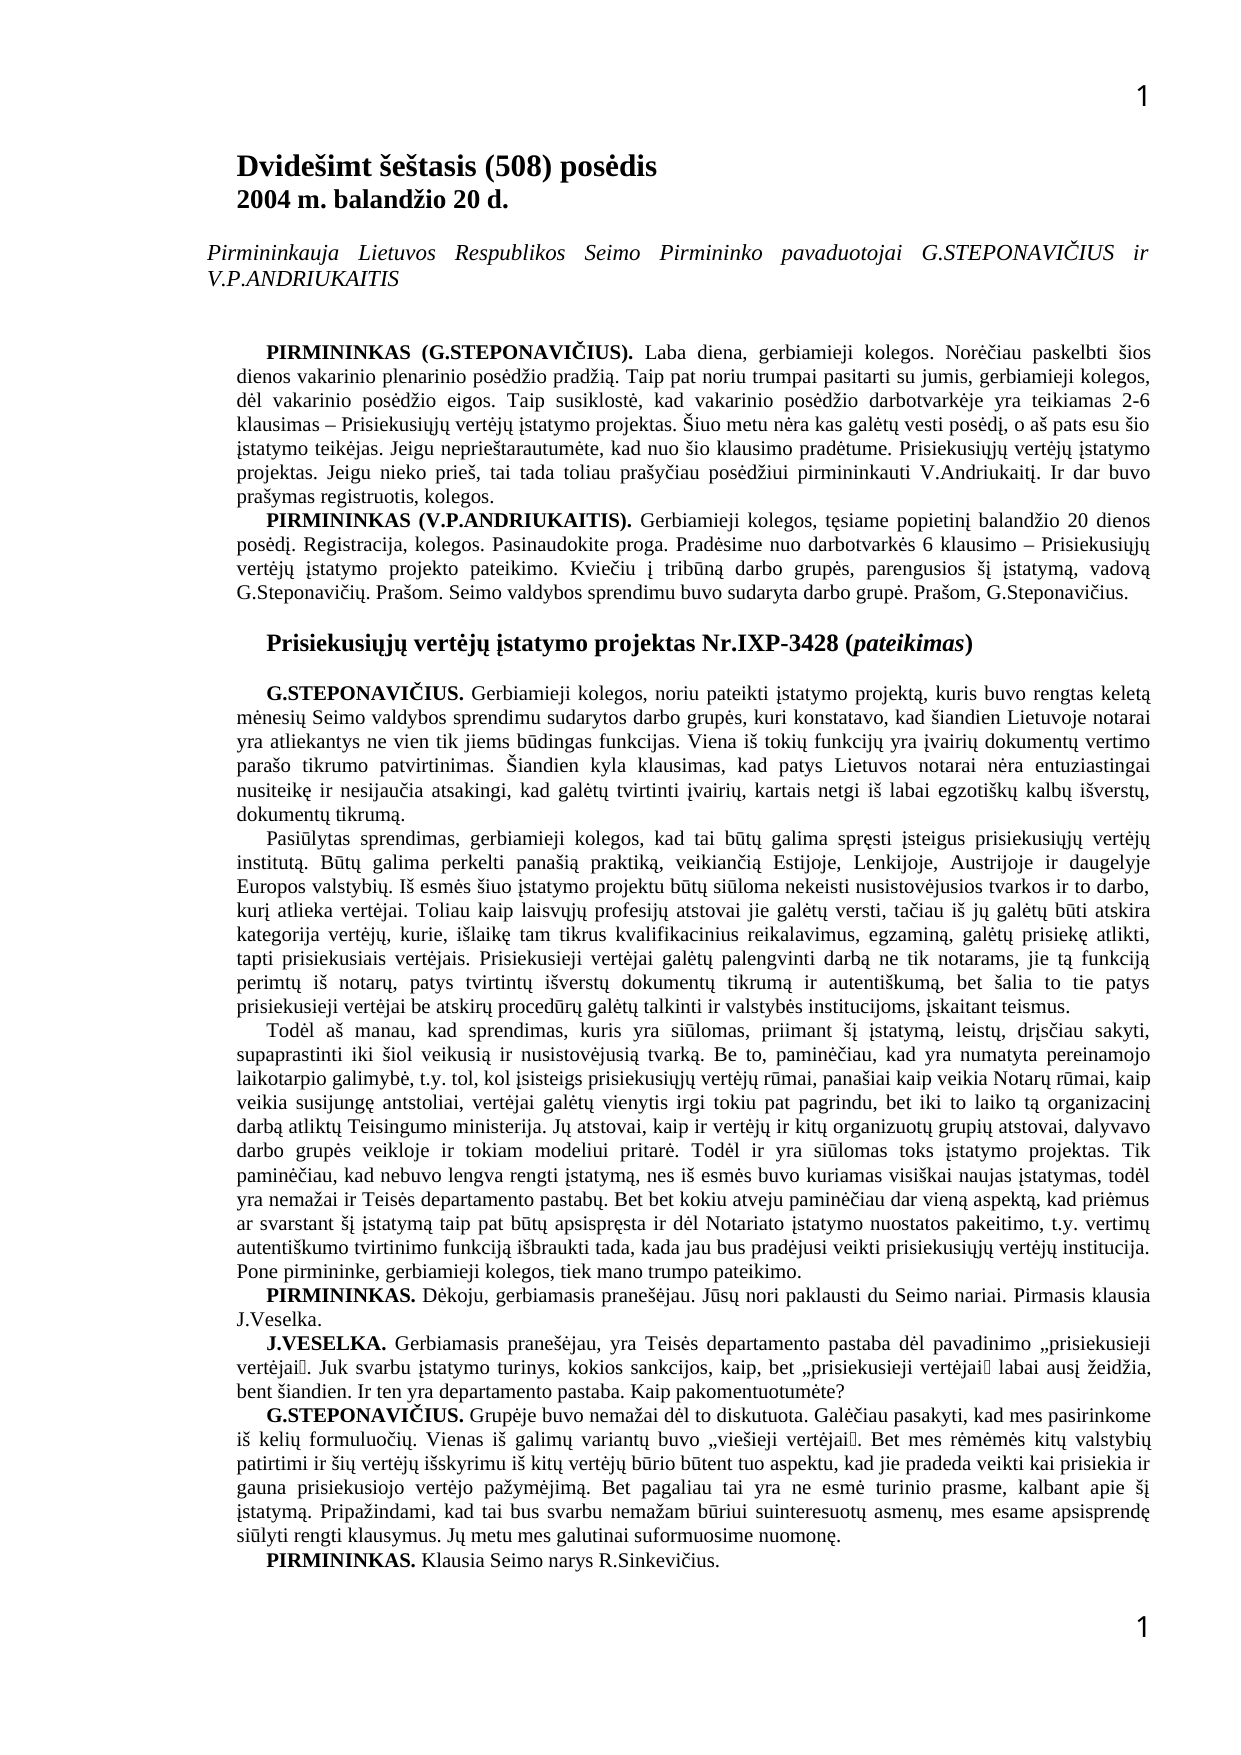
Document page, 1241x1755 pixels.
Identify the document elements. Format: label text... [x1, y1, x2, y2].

text G.STEPONAVIČIUS. Gerbiamieji kolegos, noriu pateikti įstatymo projektą, kuris buvo rengtas keletą mėnesių Seimo valdybos sprendimu sudarytos darbo grupės, kuri konstatavo, kad šiandien Lietuvoje notarai yra atliekantys ne vien tik jiems būdingas funkcijas. Viena iš tokių funkcijų yra įvairių dokumentų vertimo parašo tikrumo patvirtinimas. Šiandien kyla klausimas, kad patys Lietuvos notarai nėra entuziastingai nusiteikę ir nesijaučia atsakingi, kad galėtų tvirtinti įvairių, kartais netgi iš labai egzotiškų kalbų išverstų, dokumentų tikrumą. [236, 681, 1152, 826]
text Todėl aš manau, kad sprendimas, kuris yra siūlomas, priimant šį įstatymą, leistų, drįsčiau sakyti, supaprastinti iki šiol veikusią ir nusistovėjusią tvarką. Be to, paminėčiau, kad yra numatyta pereinamojo laikotarpio galimybė, t.y. tol, kol įsisteigs prisiekusiųjų vertėjų rūmai, panašiai kaip veikia Notarų rūmai, kaip veikia susijungę antstoliai, vertėjai galėtų vienytis irgi tokiu pat pagrindu, bet iki to laiko tą organizacinį darbą atliktų Teisingumo ministerija. Jų atstovai, kaip ir vertėjų ir kitų organizuotų grupių atstovai, dalyvavo darbo grupės veikloje ir tokiam modeliui pritarė. Todėl ir yra siūlomas toks įstatymo projektas. Tik paminėčiau, kad nebuvo lengva rengti įstatymą, nes iš esmės buvo kuriamas visiškai naujas įstatymas, todėl yra nemažai ir Teisės departamento pastabų. Bet bet kokiu atveju paminėčiau dar vieną aspektą, kad priėmus ar svarstant šį įstatymą taip pat būtų apsispręsta ir dėl Notariato įstatymo nuostatos pakeitimo, t.y. vertimų autentiškumo tvirtinimo funkciją išbraukti tada, kada jau bus pradėjusi veikti prisiekusiųjų vertėjų institucija. Pone pirmininke, gerbiamieji kolegos, tiek mano trumpo pateikimo. [236, 1018, 1152, 1283]
text J.VESELKA. Gerbiamasis pranešėjau, yra Teisės departamento pastaba dėl pavadinimo „prisiekusieji vertėjai. Juk svarbu įstatymo turinys, kokios sankcijos, kaip, bet „prisiekusieji vertėjai labai ausį žeidžia, bent šiandien. Ir ten yra departamento pastaba. Kaip pakomentuotumėte? [236, 1331, 1152, 1403]
text Pasiūlytas sprendimas, gerbiamieji kolegos, kad tai būtų galima spręsti įsteigus prisiekusiųjų vertėjų institutą. Būtų galima perkelti panašią praktiką, veikiančią Estijoje, Lenkijoje, Austrijoje ir daugelyje Europos valstybių. Iš esmės šiuo įstatymo projektu būtų siūloma nekeisti nusistovėjusios tvarkos ir to darbo, kurį atlieka vertėjai. Toliau kaip laisvųjų profesijų atstovai jie galėtų versti, tačiau iš jų galėtų būti atskira kategorija vertėjų, kurie, išlaikę tam tikrus kvalifikacinius reikalavimus, egzaminą, galėtų prisiekę atlikti, tapti prisiekusiais vertėjais. Prisiekusieji vertėjai galėtų palengvinti darbą ne tik notarams, jie tą funkciją perimtų iš notarų, patys tvirtintų išverstų dokumentų tikrumą ir autentiškumą, bet šalia to tie patys prisiekusieji vertėjai be atskirų procedūrų galėtų talkinti ir valstybės institucijoms, įskaitant teismus. [236, 826, 1152, 1018]
text Dvidešimt šeštasis (508) posėdis 2004 m. balandžio 20 d. [236, 148, 1152, 215]
text Pirmininkauja Lietuvos Respublikos Seimo Pirmininko pavaduotojai G.STEPONAVIČIUS ir V.P.ANDRIUKAITIS [207, 239, 1152, 292]
text PIRMININKAS. Klausia Seimo narys R.Sinkevičius. [236, 1547, 1152, 1572]
text PIRMININKAS (V.P.ANDRIUKAITIS). Gerbiamieji kolegos, tęsiame popietinį balandžio 20 dienos posėdį. Registracija, kolegos. Pasinaudokite proga. Pradėsime nuo darbotvarkės 6 klausimo – Prisiekusiųjų vertėjų įstatymo projekto pateikimo. Kviečiu į tribūną darbo grupės, parengusios šį įstatymą, vadovą G.Steponavičių. Prašom. Seimo valdybos sprendimu buvo sudaryta darbo grupė. Prašom, G.Steponavičius. [236, 508, 1152, 604]
text G.STEPONAVIČIUS. Grupėje buvo nemažai dėl to diskutuota. Galėčiau pasakyti, kad mes pasirinkome iš kelių formuluočių. Vienas iš galimų variantų buvo „viešieji vertėjai. Bet mes rėmėmės kitų valstybių patirtimi ir šių vertėjų išskyrimu iš kitų vertėjų būrio būtent tuo aspektu, kad jie pradeda veikti kai prisiekia ir gauna prisiekusiojo vertėjo pažymėjimą. Bet pagaliau tai yra ne esmė turinio prasme, kalbant apie šį įstatymą. Pripažindami, kad tai bus svarbu nemažam būriui suinteresuotų asmenų, mes esame apsisprendę siūlyti rengti klausymus. Jų metu mes galutinai suformuosime nuomonę. [236, 1403, 1152, 1547]
text PIRMININKAS. Dėkoju, gerbiamasis pranešėjau. Jūsų nori paklausti du Seimo nariai. Pirmasis klausia J.Veselka. [236, 1283, 1152, 1331]
text Prisiekusiųjų vertėjų įstatymo projektas Nr.IXP-3428 (pateikimas) [236, 628, 1152, 657]
text PIRMININKAS (G.STEPONAVIČIUS). Laba diena, gerbiamieji kolegos. Norėčiau paskelbti šios dienos vakarinio plenarinio posėdžio pradžią. Taip pat noriu trumpai pasitarti su jumis, gerbiamieji kolegos, dėl vakarinio posėdžio eigos. Taip susiklostė, kad vakarinio posėdžio darbotvarkėje yra teikiamas 2-6 klausimas – Prisiekusiųjų vertėjų įstatymo projektas. Šiuo metu nėra kas galėtų vesti posėdį, o aš pats esu šio įstatymo teikėjas. Jeigu neprieštarautumėte, kad nuo šio klausimo pradėtume. Prisiekusiųjų vertėjų įstatymo projektas. Jeigu nieko prieš, tai tada toliau prašyčiau posėdžiui pirmininkauti V.Andriukaitį. Ir dar buvo prašymas registruotis, kolegos. [236, 340, 1152, 508]
